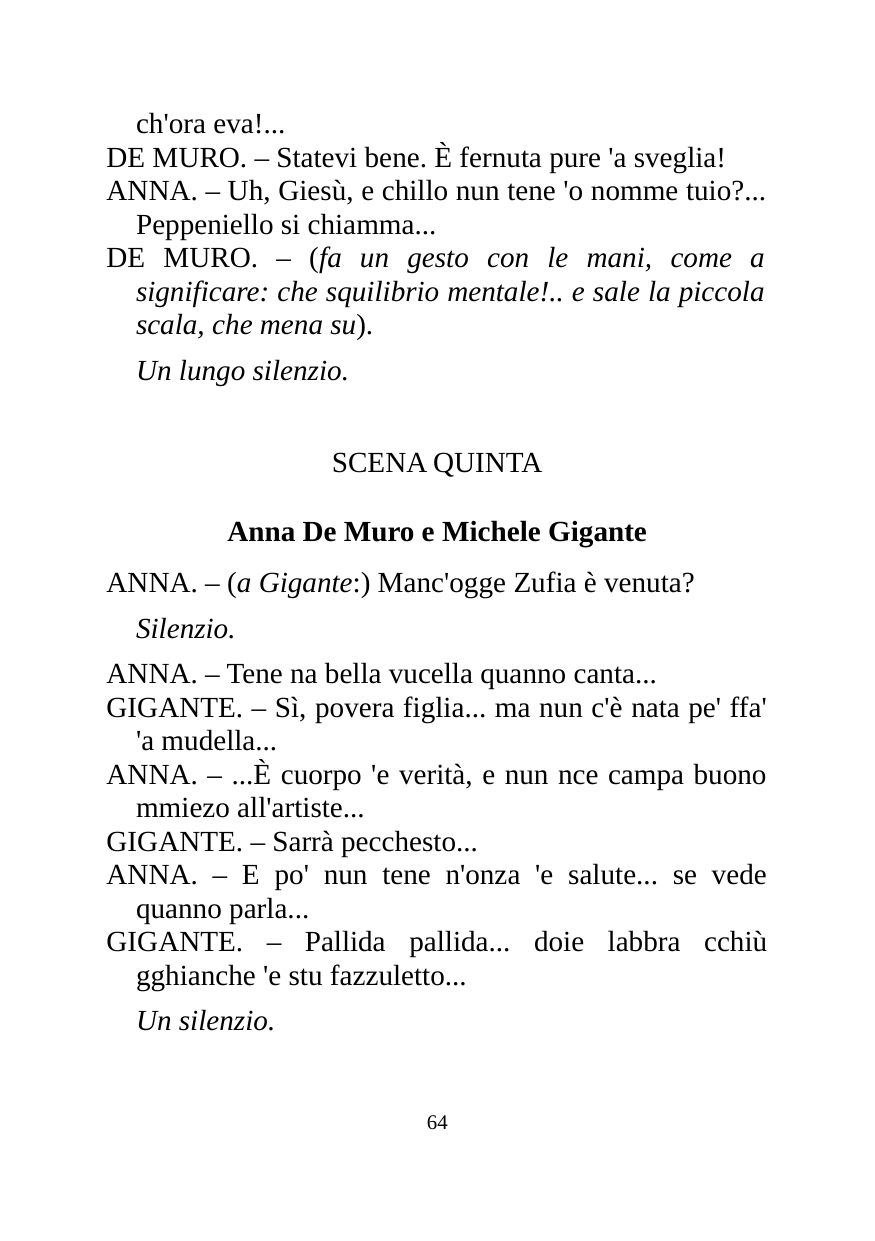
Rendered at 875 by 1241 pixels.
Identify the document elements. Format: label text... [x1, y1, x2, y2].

text DE MURO. – Statevi bene. È fernuta pure 'a sveglia! [106, 140, 768, 173]
text GIGANTE. – Sì, povera figlia... ma nun c'è nata pe' ffa' 'a mudella... [106, 690, 768, 757]
text GIGANTE. – Sarrà pecchesto... [106, 824, 768, 857]
text DE MURO. – (fa un gesto con le mani, come a significare: che squilibrio mentale!.. e sale la piccola scala, che mena su). [106, 240, 768, 341]
text ANNA. – ...È cuorpo 'e verità, e nun nce campa buono mmiezo all'artiste... [106, 757, 768, 824]
text ANNA. – (a Gigante:) Manc'ogge Zufia è venuta? [106, 566, 768, 599]
text Anna De Muro e Michele Gigante [106, 514, 768, 548]
text Un lungo silenzio. [106, 353, 768, 386]
text ANNA. – E po' nun tene n'onza 'e salute... se vede quanno parla... [106, 857, 768, 924]
text ANNA. – Tene na bella vucella quanno canta... [106, 656, 768, 690]
text Silenzio. [106, 611, 768, 644]
text Un silenzio. [106, 1003, 768, 1037]
text ANNA. – Uh, Giesù, e chillo nun tene 'o nomme tuio?... Peppeniello si chiamma... [106, 173, 768, 240]
text ch'ora eva!... [106, 106, 768, 140]
subtitle SCENA QUINTA [106, 445, 768, 479]
text GIGANTE. – Pallida pallida... doie labbra cchiù gghianche 'e stu fazzuletto... [106, 924, 768, 992]
